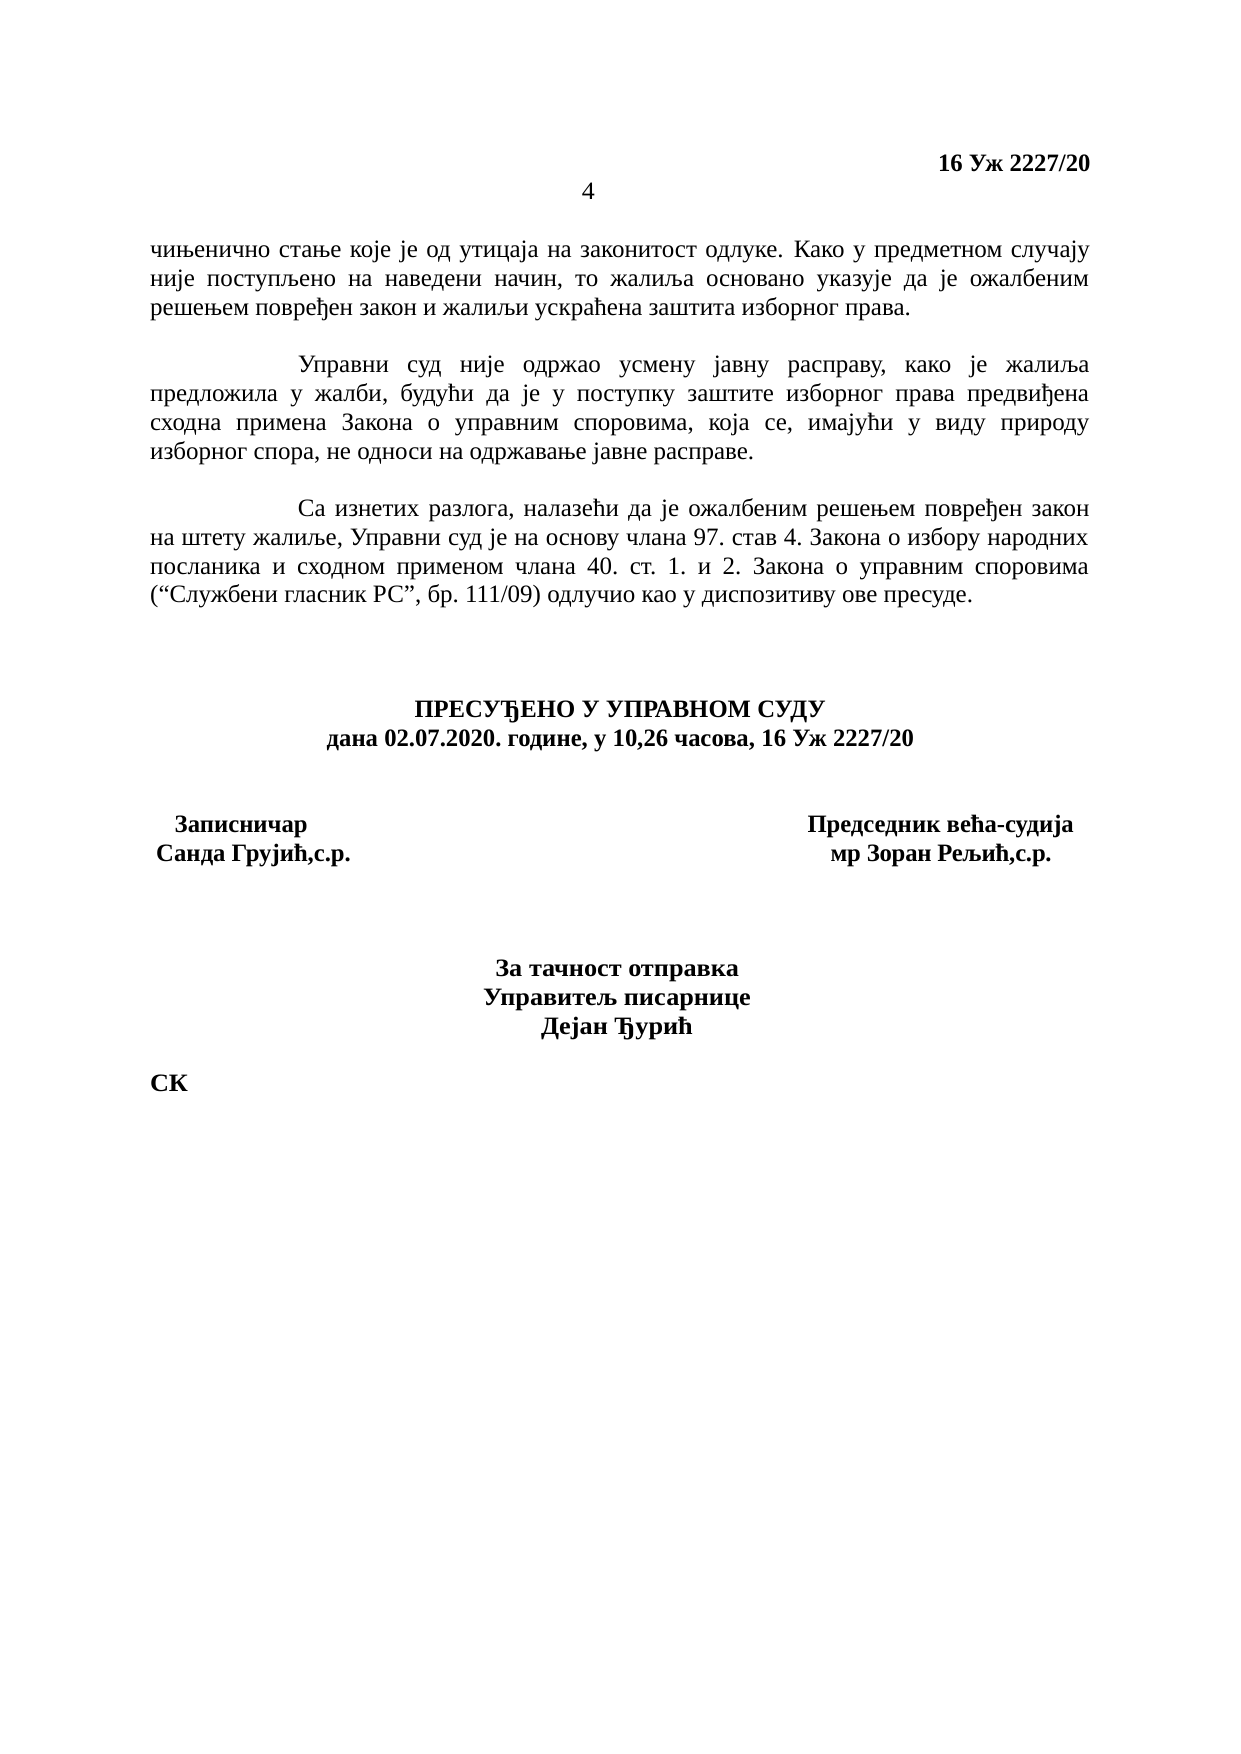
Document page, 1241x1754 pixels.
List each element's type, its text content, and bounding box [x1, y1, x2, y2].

text ПРЕСУЂЕНО У УПРАВНОМ СУДУ [150, 694, 1090, 723]
text Санда Грујић,с.р. мр Зоран Рељић,с.р. [150, 838, 1090, 867]
text Са изнетих разлога, налазећи да је ожалбеним решењем повређен закон на штету жалиље, Управни суд је на основу члана 97. став 4. Закона о избору народних посланика и сходном применом члана 40. ст. 1. и 2. Закона о управним споровима (“Службени гласник РС”, бр. 111/09) одлучио као у диспозитиву ове пресуде. [150, 493, 1090, 608]
text Управни суд није одржао усмену јавну расправу, како је жалиља предложила у жалби, будући да је у поступку заштите изборног права предвиђена сходна примена Закона о управним споровима, која се, имајући у виду природу изборног спора, не односи на одржавање јавне расправе. [150, 349, 1090, 464]
text Дејан Ђурић [150, 1011, 1090, 1039]
text дана 02.07.2020. године, у 10,26 часова, 16 Уж 2227/20 [150, 723, 1090, 752]
text СК [150, 1068, 1090, 1097]
text За тачност отправка [150, 953, 1090, 982]
text Управитељ писарнице [150, 982, 1090, 1011]
text чињенично стање које је од утицаја на законитост одлуке. Како у предметном случају није поступљено на наведени начин, то жалиља основано указује да је ожалбеним решењем повређен закон и жалиљи ускраћена заштита изборног права. [150, 234, 1090, 321]
text Записничар Председник већа-судија [150, 809, 1090, 838]
